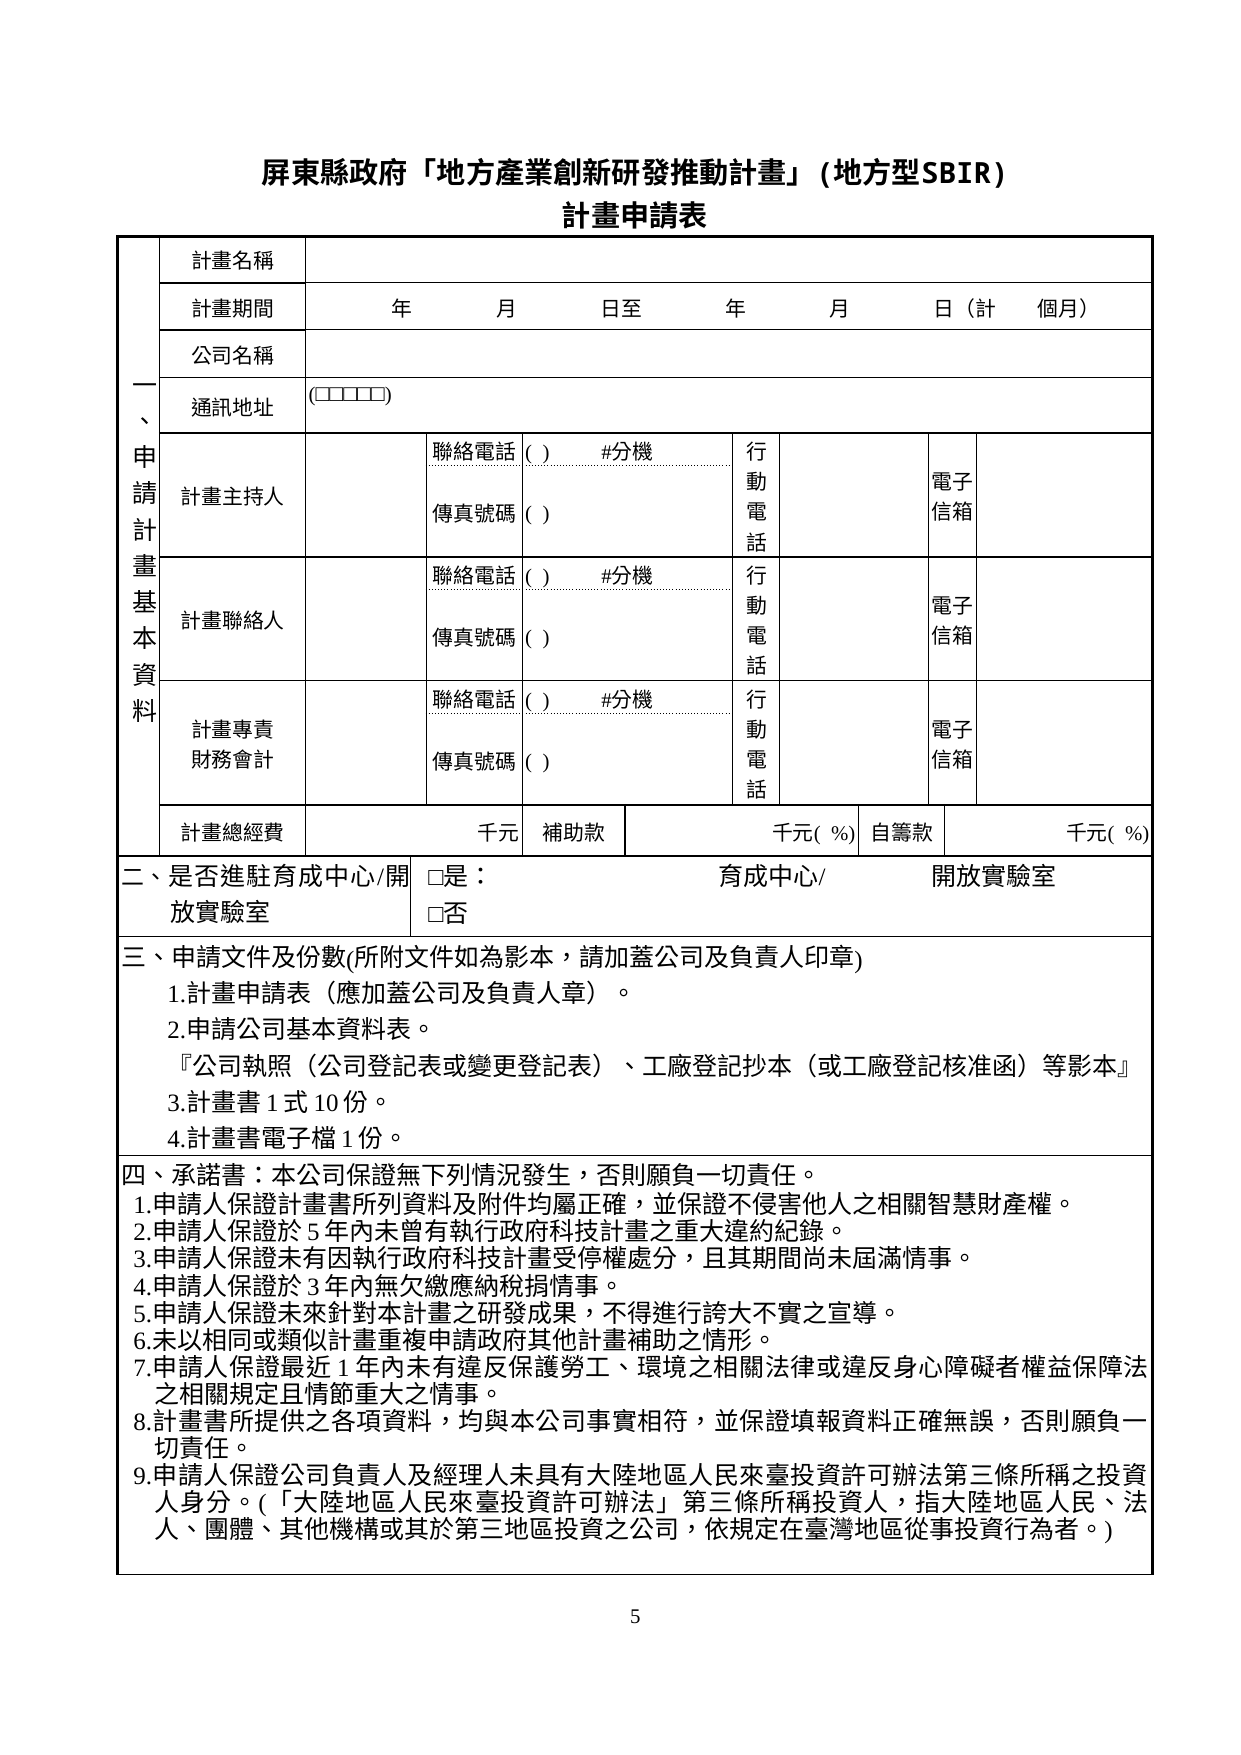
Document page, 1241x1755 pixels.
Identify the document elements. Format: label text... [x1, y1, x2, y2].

table_cell 電子信箱 [929, 558, 976, 680]
table_cell 傳真號碼 [427, 713, 522, 804]
table_cell 通訊地址 [160, 378, 305, 432]
text 計畫申請表 [148, 192, 1121, 235]
table_cell □是： 育成中心/ 開放實驗室 [411, 857, 1151, 893]
table_cell [977, 558, 1151, 680]
table_cell 聯絡電話 [427, 558, 522, 589]
table_cell [306, 558, 426, 680]
table_cell [306, 681, 426, 804]
table_cell 年 月 日至 年 月 日（計 個月） [306, 283, 1151, 329]
table_cell □否 [411, 893, 1151, 936]
table_cell [306, 434, 426, 556]
table_cell (□□□□□) [306, 378, 1151, 432]
table_cell [780, 558, 928, 680]
table_cell 行動 電話 [733, 681, 779, 804]
table_cell 傳真號碼 [427, 589, 522, 680]
text 屏東縣政府「地方產業創新研發推動計畫」(地方型SBIR) [148, 150, 1122, 192]
table_cell 電子信箱 [929, 681, 976, 804]
table_cell ( ) #分機 [523, 558, 732, 589]
table_cell 計畫專責 財務會計 [160, 681, 305, 804]
table_header 計畫名稱 [160, 238, 305, 282]
table_cell 行動 電話 [733, 434, 779, 556]
table_header [306, 238, 1151, 282]
table_cell 計畫期間 [160, 284, 305, 329]
table_cell 計畫總經費 [160, 806, 305, 855]
table_cell 三、申請文件及份數(所附文件如為影本，請加蓋公司及負責人印章) 1.計畫申請表（應加蓋公司及負責人章）。 2.申請公司基本資料表。 『公司執照（公司登記表或變更登記表）、工廠登記抄本（或工廠登記核准函）等影本』 3.計畫書1式10份。 4.計畫書電子檔1份。 [119, 937, 1151, 1155]
table_cell [306, 330, 1151, 377]
table_cell 四、承諾書：本公司保證無下列情況發生，否則願負一切責任。 1.申請人保證計畫書所列資料及附件均屬正確，並保證不侵害他人之相關智慧財產權。 2.申請人保證於5年內未曾有執行政府科技計畫之重大違約紀錄。 3.申請人保證未有因執行政府科技計畫受停權處分，且其期間尚未屆滿情事。 4.申請人保證於3年內無欠繳應納稅捐情事。 5.申請人保證未來針對本計畫之研發成果，不得進行誇大不實之宣導。 6.未以相同或類似計畫重複申請政府其他計畫補助之情形。 7.申請人保證最近1年內未有違反保護勞工、環境之相關法律或違反身心障礙者權益保障法之相關規定且情節重大之情事。 8.計畫書所提供之各項資料，均與本公司事實相符，並保證填報資料正確無誤，否則願負一切責任。 9.申請人保證公司負責人及經理人未具有大陸地區人民來臺投資許可辦法第三條所稱之投資人身分。(「大陸地區人民來臺投資許可辦法」第三條所稱投資人，指大陸地區人民、法人、團體、其他機構或其於第三地區投資之公司，依規定在臺灣地區從事投資行為者。) [119, 1156, 1151, 1573]
table_cell 計畫聯絡人 [160, 558, 305, 680]
table_cell 傳真號碼 [427, 465, 522, 556]
table_cell [780, 681, 928, 804]
table_cell 補助款 [523, 806, 624, 855]
table_cell ( ) #分機 [523, 681, 732, 713]
table_cell 二、是否進駐育成中心/開放實驗室 [119, 857, 410, 936]
table_cell 聯絡電話 [427, 681, 522, 713]
table_cell 千元 [306, 806, 522, 855]
table_header 一、申請計畫基本資料 [119, 238, 159, 855]
table_cell 計畫主持人 [160, 434, 305, 556]
table_cell [780, 434, 928, 556]
table_cell 公司名稱 [160, 331, 305, 377]
table_cell ( ) [523, 465, 732, 556]
table_cell ( ) [523, 589, 732, 680]
table_cell 行動 電話 [733, 558, 779, 680]
table_cell 千元( %) [626, 806, 858, 855]
table_cell [977, 434, 1151, 556]
table_cell ( ) #分機 [523, 434, 732, 465]
table_cell 千元( %) [945, 806, 1151, 855]
table_cell 電子信箱 [929, 434, 976, 556]
table_cell ( ) [523, 713, 732, 804]
table_cell 聯絡電話 [427, 434, 522, 465]
table_cell 自籌款 [859, 806, 944, 855]
table_cell [977, 681, 1151, 804]
